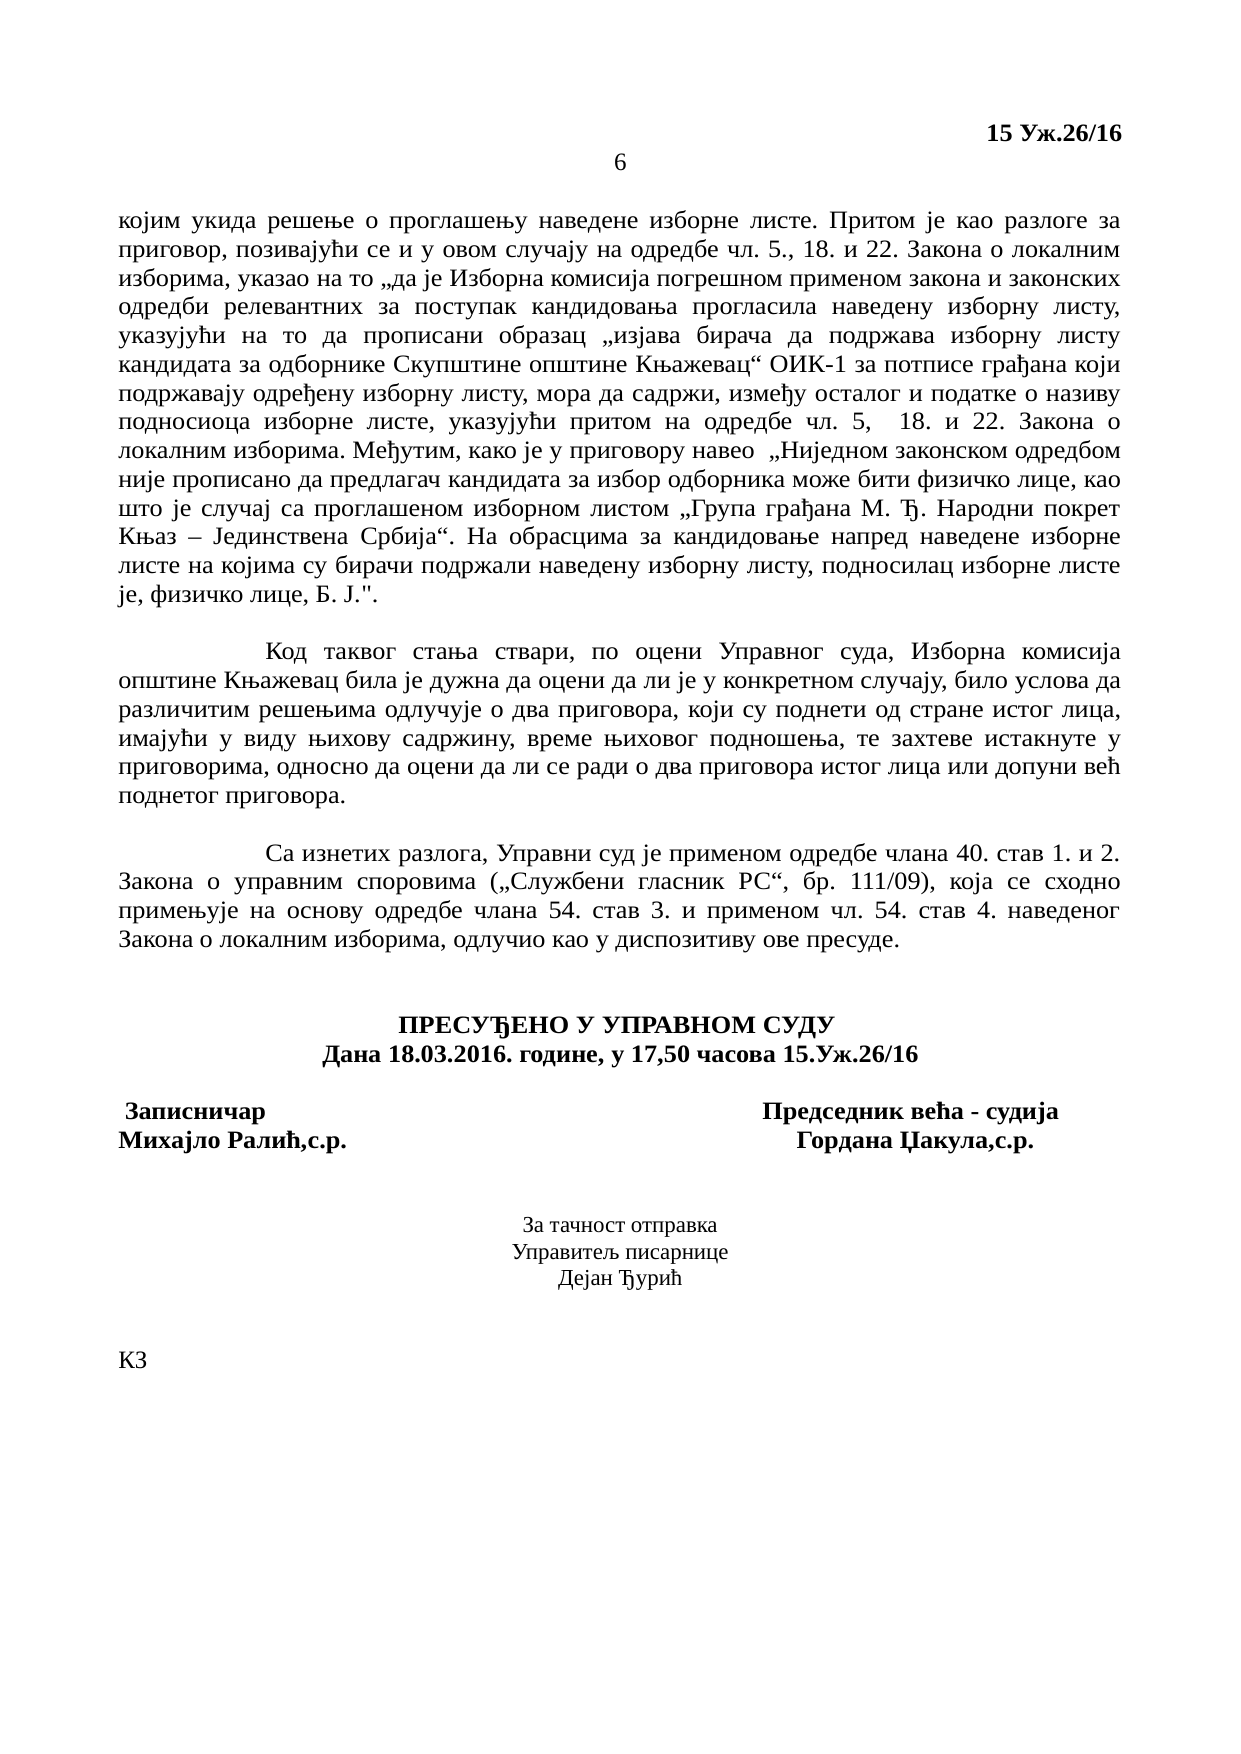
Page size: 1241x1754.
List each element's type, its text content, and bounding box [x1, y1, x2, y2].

text Код таквог стања ствари, по оцени Управног суда, Изборна комисија општине Књажевац била је дужна да оцени да ли је у конкретном случају, било услова да различитим решењима одлучује о два приговора, који су поднети од стране истог лица, имајући у виду њихову садржину, време њиховог подношења, те захтеве истакнуте у приговорима, односно да оцени да ли се ради о два приговора истог лица или допуни већ поднетог приговора. [118, 636, 1122, 809]
text Са изнетих разлога, Управни суд је применом одредбе члана 40. став 1. и 2. Закона о управним споровима („Службени гласник РС“, бр. 111/09), која се сходно примењује на основу одредбе члана 54. став 3. и применом чл. 54. став 4. наведеног Закона о локалним изборима, одлучио као у диспозитиву ове пресуде. [118, 838, 1122, 953]
text КЗ [118, 1346, 1122, 1374]
text Управитељ писарнице [118, 1238, 1122, 1264]
text За тачност отправка [118, 1211, 1122, 1238]
text Дана 18.03.2016. године, у 17,50 часова 15.Уж.26/16 [118, 1039, 1122, 1068]
text којим укида решење о проглашењу наведене изборне листе. Притом је као разлоге за приговор, позивајући се и у овом случају на одредбе чл. 5., 18. и 22. Закона о локалним изборима, указао на то „да је Изборна комисија погрешном применом закона и законских одредби релевантних за поступак кандидовања прогласила наведену изборну листу, указујући на то да прописани образац „изјава бирача да подржава изборну листу кандидата за одборнике Скупштине општине Књажевац“ ОИК-1 за потписе грађана који подржавају одређену изборну листу, мора да садржи, између осталог и податке о називу подносиоца изборне листе, указујући притом на одредбе чл. 5, 18. и 22. Закона о локалним изборима. Међутим, како је у приговору навео „Ниједном законском одредбом није прописано да предлагач кандидата за избор одборника може бити физичко лице, као што је случај са проглашеном изборном листом „Група грађана М. Ђ. Народни покрет Књаз – Јединствена Србија“. На обрасцима за кандидовање напред наведене изборне листе на којима су бирачи подржали наведену изборну листу, подносилац изборне листе је, физичко лице, Б. Ј.". [118, 205, 1122, 608]
text ПРЕСУЂЕНО У УПРАВНОМ СУДУ [118, 1010, 1122, 1039]
text Записничар Председник већа - судија [118, 1096, 1122, 1125]
text Михајло Ралић,с.р. Гордана Џакула,с.р. [118, 1125, 1122, 1154]
text Дејан Ђурић [118, 1264, 1122, 1290]
